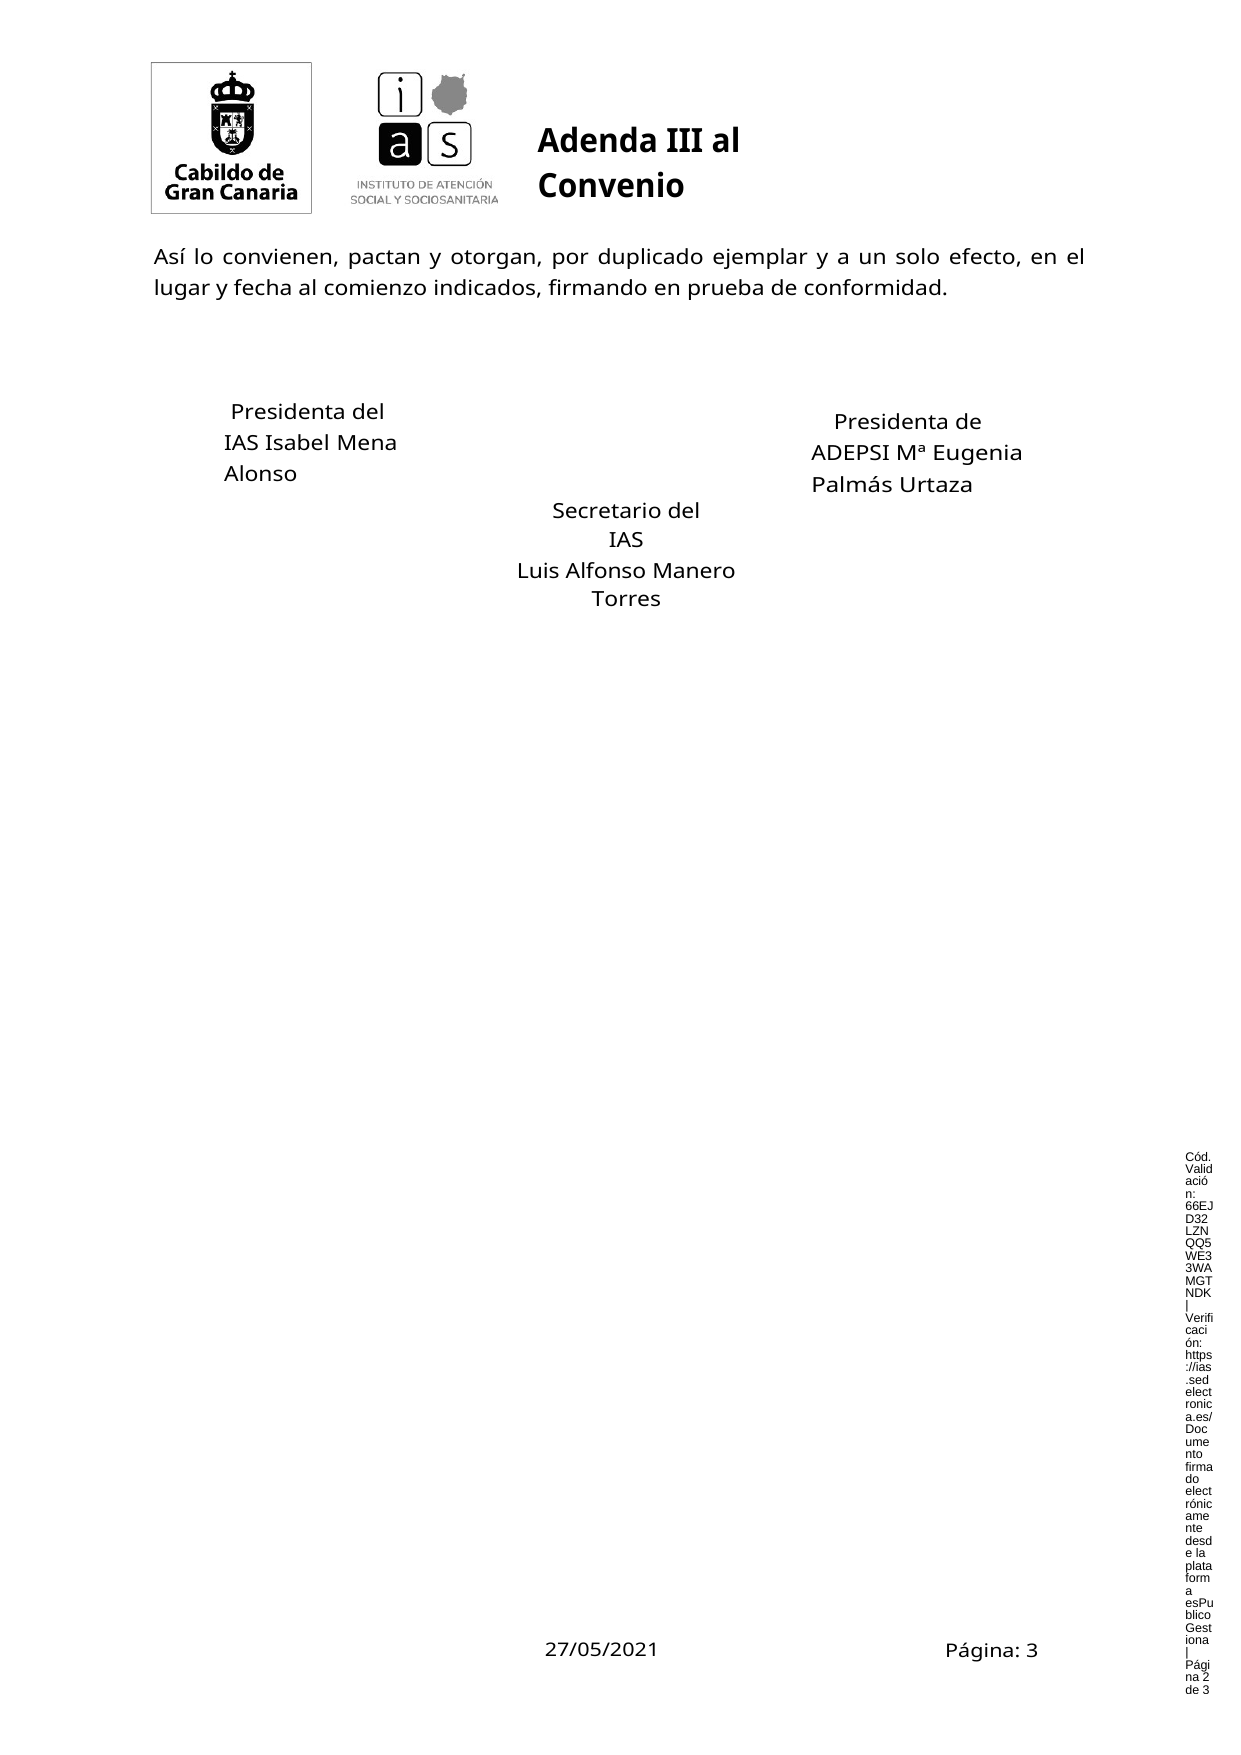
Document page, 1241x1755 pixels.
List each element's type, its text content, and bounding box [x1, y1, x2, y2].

text Presidenta del IAS Isabel Mena Alonso [224, 397, 408, 488]
text Presidenta de ADEPSI Mª Eugenia Palmás Urtaza [811, 407, 1062, 498]
text Así lo convienen, pactan y otorgan, por duplicado ejemplar y a un solo efecto, en el lugar y fecha al comienzo indicados, firmando en prueba de conformidad. [153, 242, 1087, 302]
text [1183, 1148, 1214, 1694]
text Cód. Validación: 66EJD32LZNQQ5WE33WAMGTNDK | Verificación: https://ias.sedelectronica.es/ Documento firmado electrónicamente desde la plataforma esPublico Gestiona | Página 2 de 3 [1185, 1151, 1214, 1694]
text Luis Alfonso Manero Torres [496, 556, 756, 613]
text Secretario del IAS [541, 496, 711, 553]
